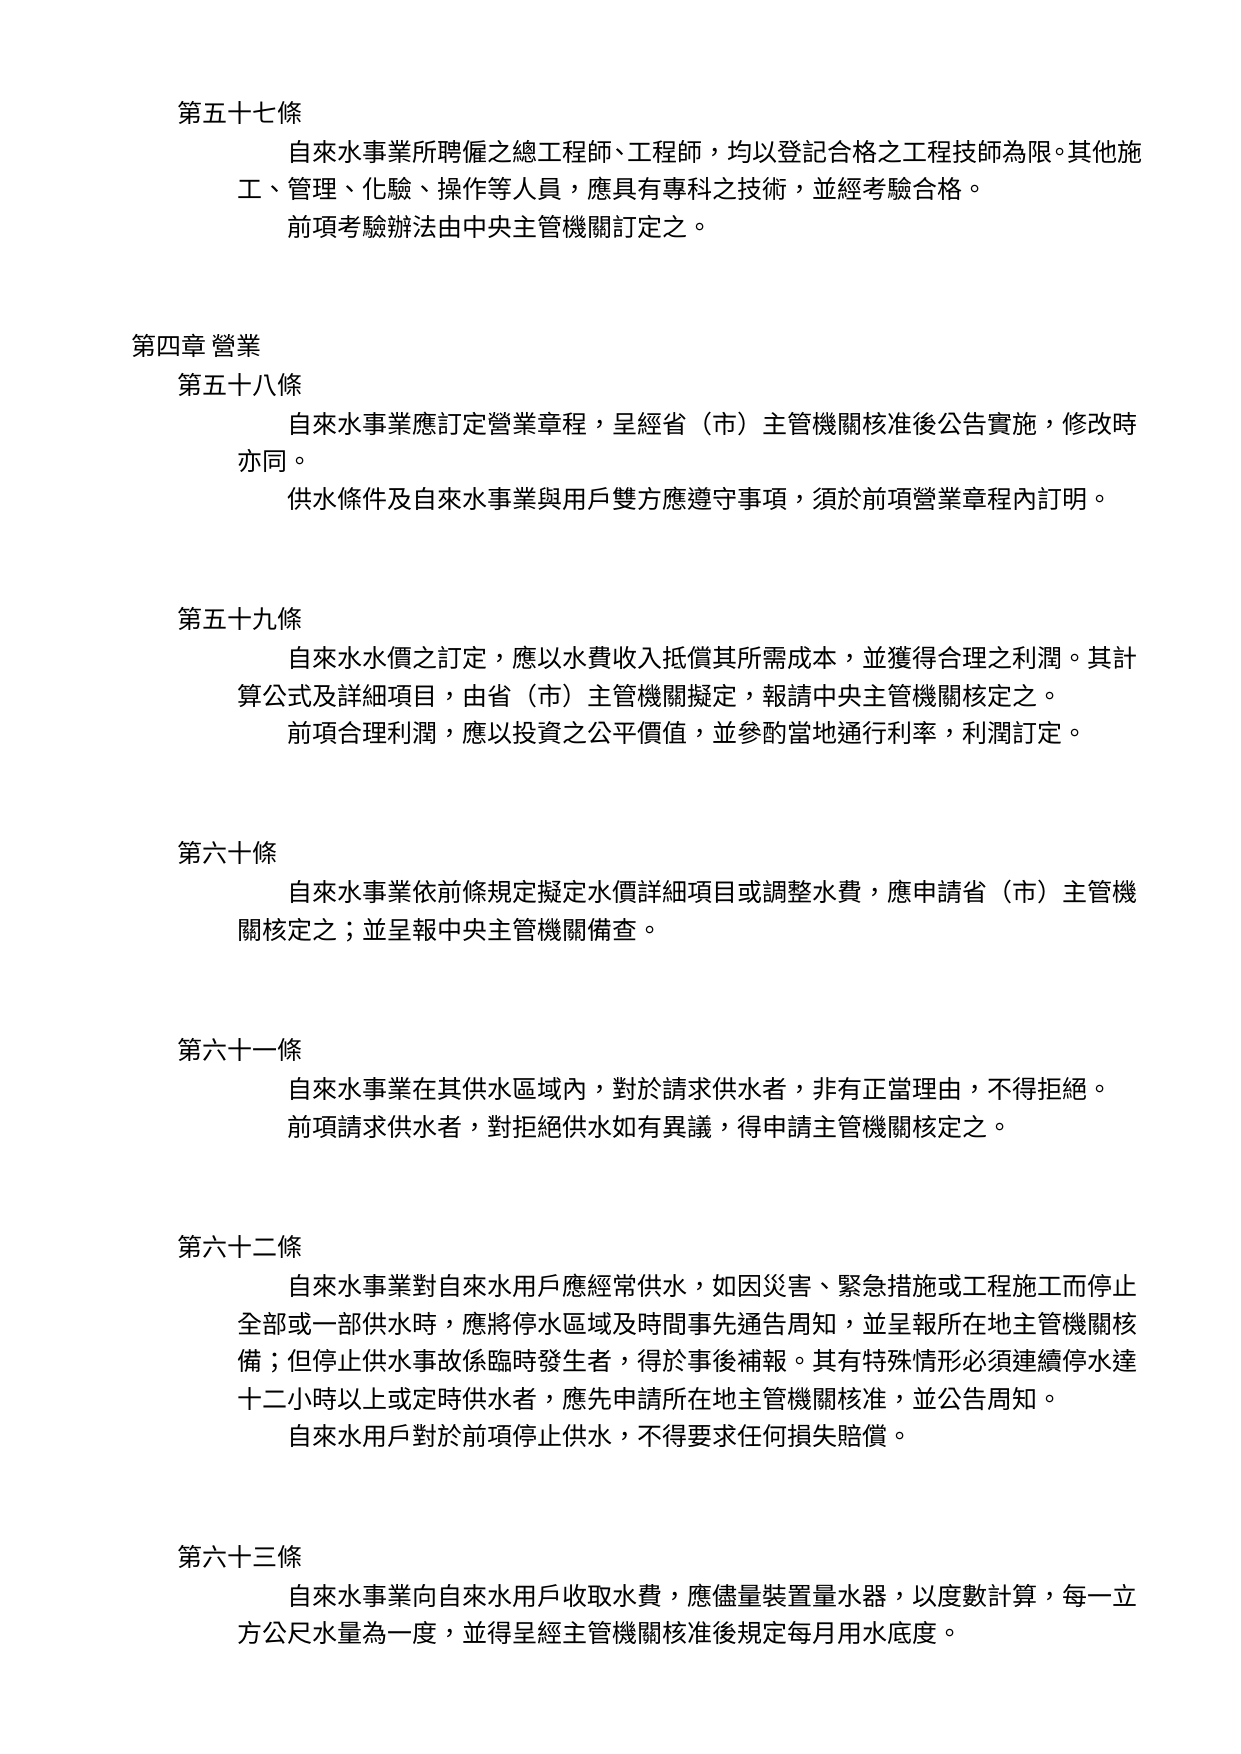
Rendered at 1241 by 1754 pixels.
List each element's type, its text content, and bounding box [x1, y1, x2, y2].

table_header [129, 1533, 1156, 1655]
table_header [178, 1068, 236, 1146]
table_header 自來水水價之訂定，應以水費收入抵償其所需成本，並獲得合理之利潤。其計算公式及詳細項目，由省（市）主管機關擬定，報請中央主管機關核定之。 前項合理利潤，應以投資之公平價值，並參酌當地通行利率，利潤訂定。 [236, 636, 1144, 752]
table_header [84, 596, 129, 830]
table_header 第六十二條 [176, 1225, 1150, 1494]
table_header [84, 1027, 129, 1224]
table_header 第五十七條 [176, 91, 1150, 285]
table_header [84, 324, 129, 596]
table_header [129, 596, 1156, 830]
table_header [178, 402, 236, 518]
table_header [84, 1533, 129, 1655]
table_header [131, 363, 176, 557]
table_header [131, 1225, 176, 1494]
table_header [129, 1027, 1131, 1224]
table_header [178, 1574, 236, 1652]
table_header [84, 830, 129, 1027]
table_header [84, 1224, 129, 1533]
table_header 第五十八條 [176, 363, 1150, 557]
table_header [131, 91, 176, 285]
table_header [129, 830, 1156, 1027]
table_header [178, 1265, 236, 1455]
table_header 自來水事業對自來水用戶應經常供水，如因災害、緊急措施或工程施工而停止全部或一部供水時，應將停水區域及時間事先通告周知，並呈報所在地主管機關核備；但停止供水事故係臨時發生者，得於事後補報。其有特殊情形必須連續停水達十二小時以上或定時供水者，應先申請所在地主管機關核准，並公告周知。 自來水用戶對於前項停止供水，不得要求任何損失賠償。 [236, 1265, 1144, 1455]
table_header 自來水事業應訂定營業章程，呈經省（市）主管機關核准後公告實施，修改時亦同。 供水條件及自來水事業與用戶雙方應遵守事項，須於前項營業章程內訂明。 [236, 402, 1144, 518]
table_header [178, 130, 236, 246]
table_header [131, 832, 176, 988]
table_header 第六十一條 [176, 1029, 1124, 1185]
table_header 自來水事業在其供水區域內，對於請求供水者，非有正當理由，不得拒絕。 前項請求供水者，對拒絕供水如有異議，得申請主管機關核定之。 [236, 1068, 1118, 1146]
table_header 自來水事業所聘僱之總工程師、工程師，均以登記合格之工程技師為限。其他施工、管理、化驗、操作等人員，應具有專科之技術，並經考驗合格。 前項考驗辦法由中央主管機關訂定之。 [236, 130, 1144, 246]
table_header 第五十九條 [176, 597, 1150, 791]
table_header [129, 90, 1156, 324]
table_header 第六十條 [176, 832, 1150, 988]
table_header [131, 1535, 176, 1653]
table_header [129, 1224, 1156, 1533]
table_header 自來水事業向自來水用戶收取水費，應儘量裝置量水器，以度數計算，每一立方公尺水量為一度，並得呈經主管機關核准後規定每月用水底度。 [236, 1574, 1144, 1652]
table_header 第四章 營業 [129, 324, 1156, 596]
table_header [131, 1029, 176, 1185]
table_header 自來水事業依前條規定擬定水價詳細項目或調整水費，應申請省（市）主管機關核定之；並呈報中央主管機關備查。 [236, 871, 1144, 949]
table_header [178, 636, 236, 752]
table_header [84, 90, 129, 324]
table_header 第六十三條 [176, 1535, 1150, 1653]
table_header [131, 597, 176, 791]
table_header [178, 871, 236, 949]
